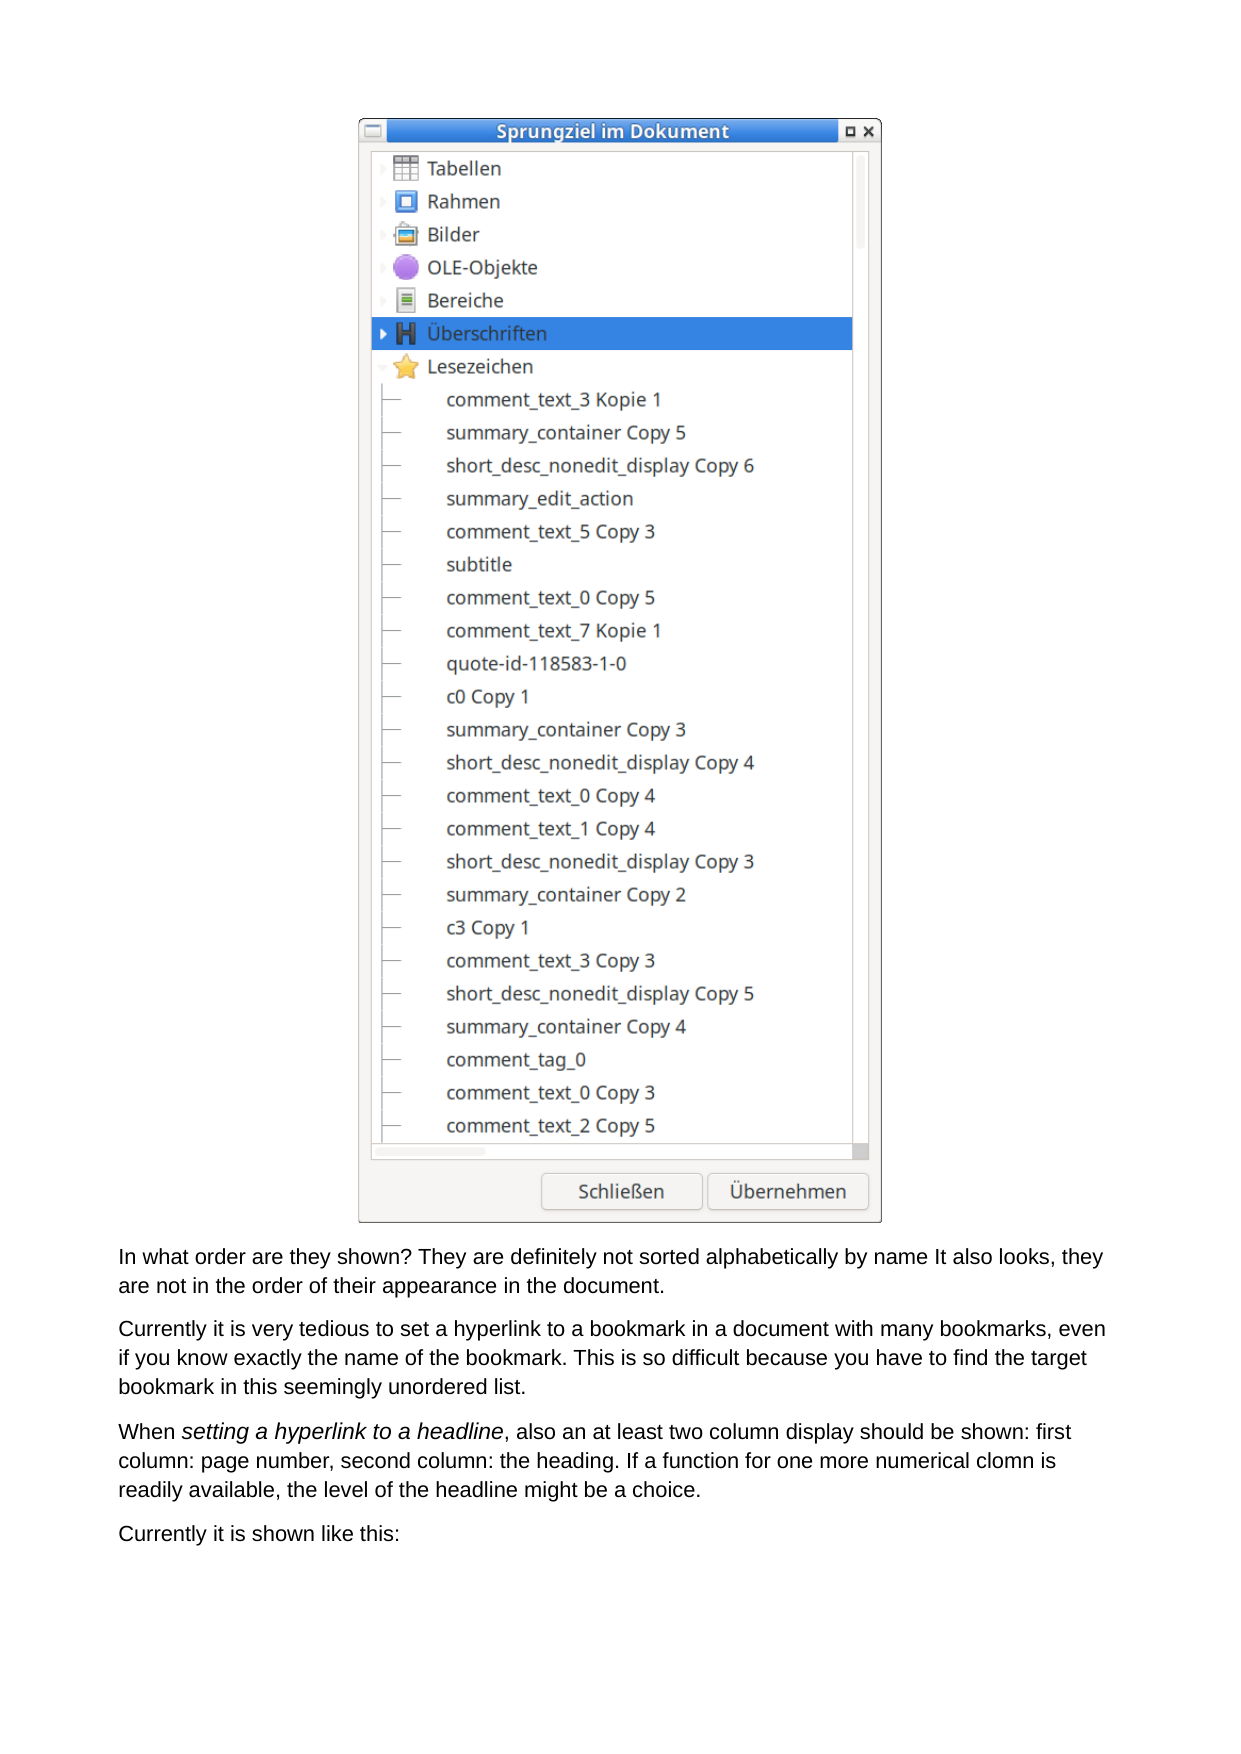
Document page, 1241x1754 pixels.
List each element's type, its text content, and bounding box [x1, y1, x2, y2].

text Currently it is very tedious to set a hyperlink to a bookmark in a document with many bookmarks, even if you know exactly the name of the bookmark. This is so difficult because you have to find the target bookmark in this seemingly unordered list. [118, 1316, 1122, 1399]
picture [358, 118, 882, 1223]
text Currently it is shown like this: [118, 1520, 1122, 1546]
text When setting a hyperlink to a headline, also an at least two column display should be shown: first column: page number, second column: the heading. If a function for one more numerical clomn is readily available, the level of the headline might be a choice. [118, 1418, 1122, 1502]
text In what order are they shown? They are definitely not sorted alphabetically by name It also looks, they are not in the order of their appearance in the document. [118, 118, 1122, 1298]
